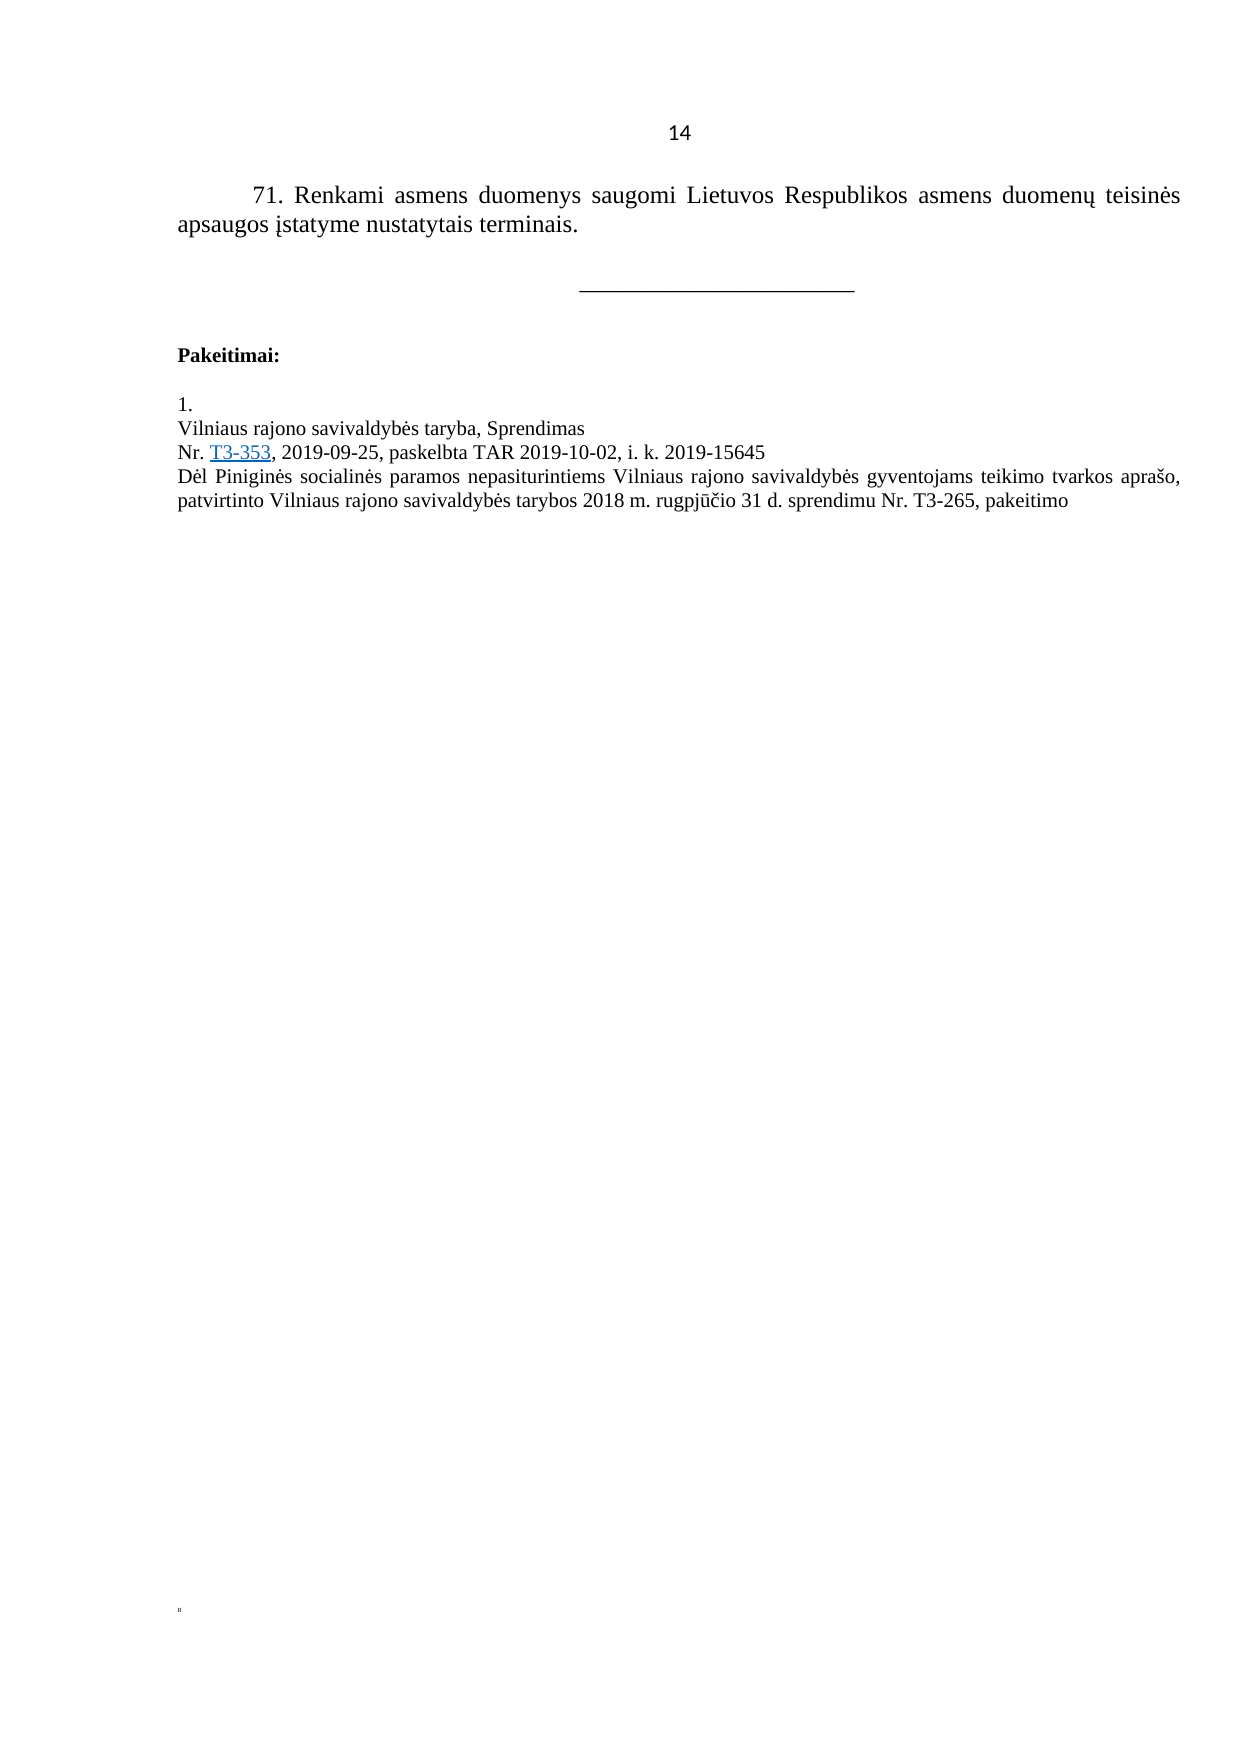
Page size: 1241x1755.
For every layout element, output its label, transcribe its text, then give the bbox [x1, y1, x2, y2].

text Vilniaus rajono savivaldybės taryba, Sprendimas [177, 416, 1181, 439]
text 71. Renkami asmens duomenys saugomi Lietuvos Respublikos asmens duomenų teisinės apsaugos įstatyme nustatytais terminais. [177, 180, 1181, 238]
text 1. [177, 391, 1181, 416]
text Nr. T3-353, 2019-09-25, paskelbta TAR 2019-10-02, i. k. 2019-15645 [177, 439, 1181, 464]
text Dėl Piniginės socialinės paramos nepasiturintiems Vilniaus rajono savivaldybės gyventojams teikimo tvarkos aprašo, patvirtinto Vilniaus rajono savivaldybės tarybos 2018 m. rugpjūčio 31 d. sprendimu Nr. T3-265, pakeitimo [177, 464, 1181, 512]
text Pakeitimai: [177, 343, 1181, 367]
text ______________________ [177, 266, 1181, 295]
